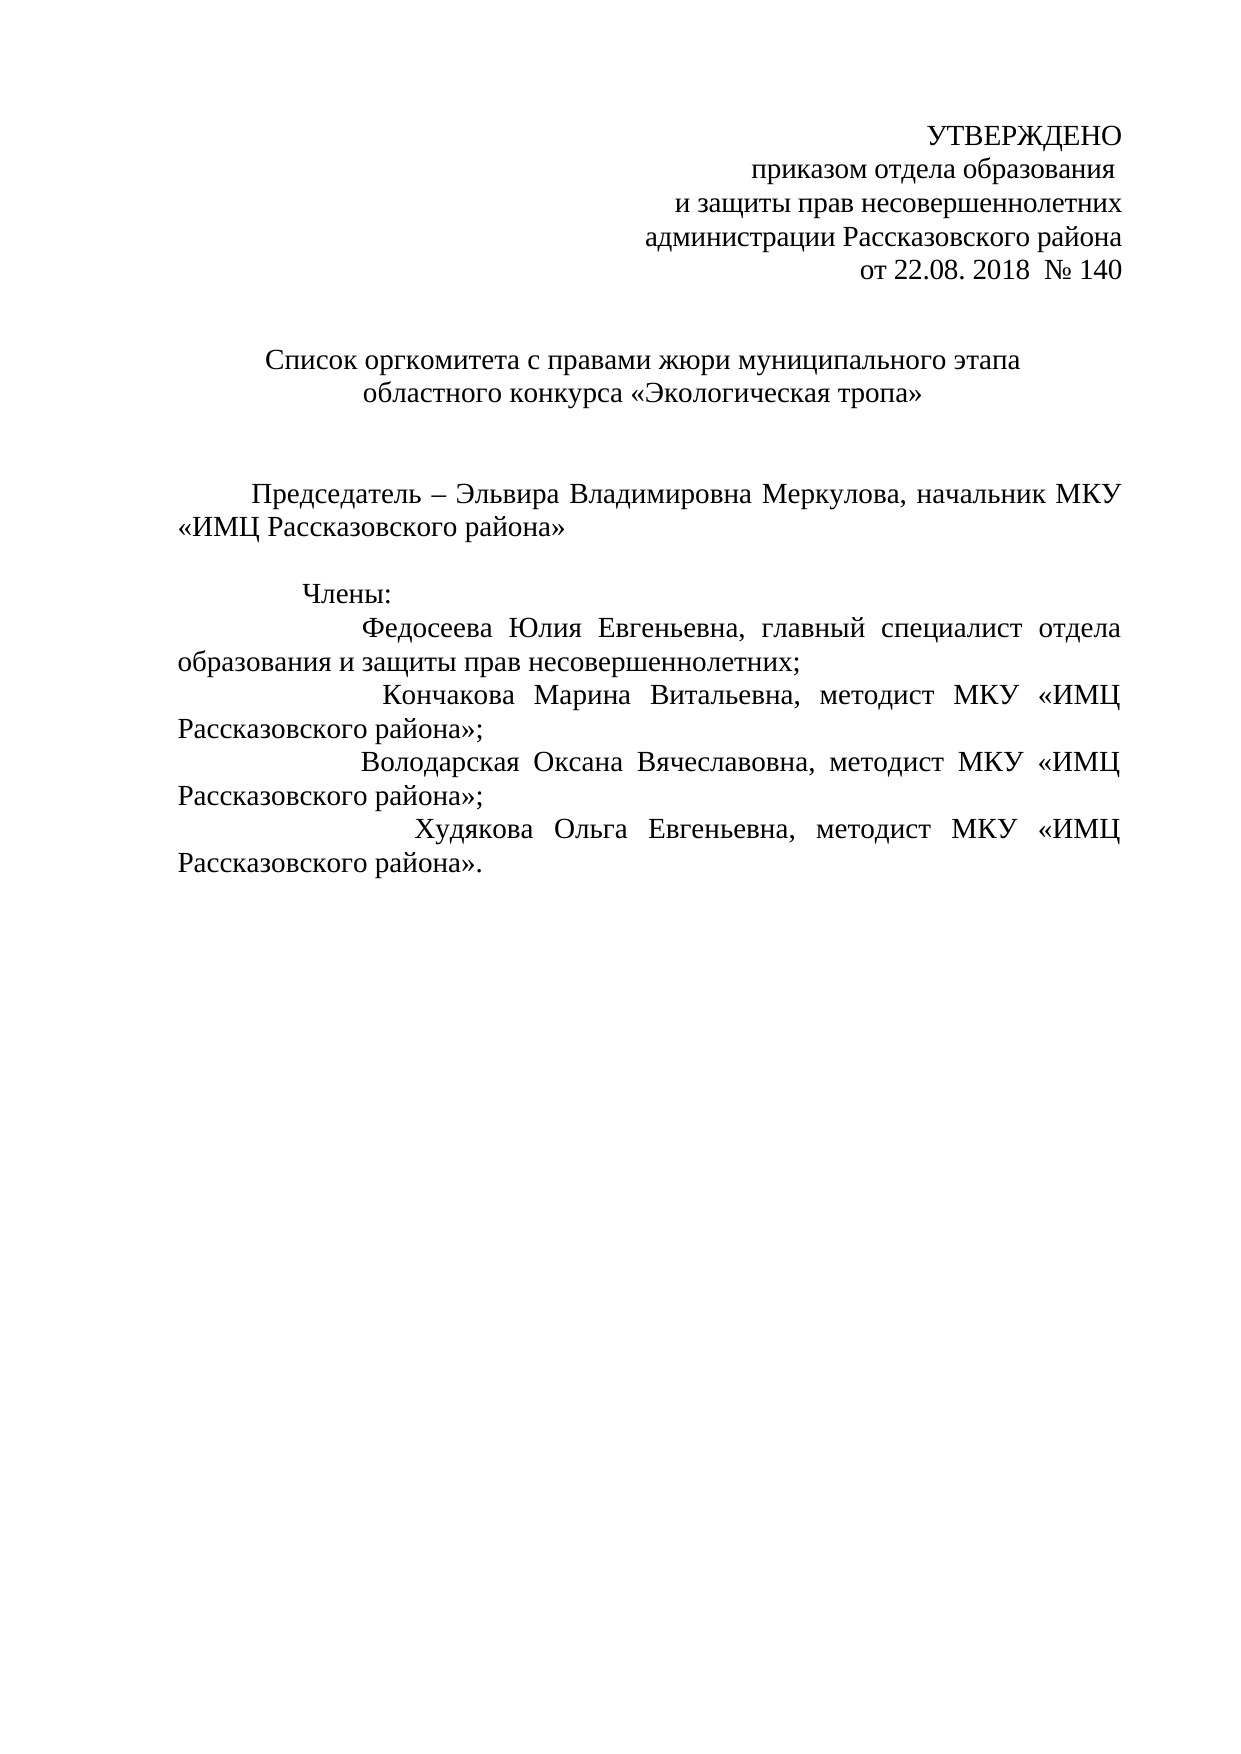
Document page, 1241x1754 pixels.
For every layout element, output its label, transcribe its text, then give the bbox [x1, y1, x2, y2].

text Председатель – Эльвира Владимировна Меркулова, начальник МКУ «ИМЦ Рассказовского района» [177, 476, 1122, 543]
text приказом отдела образования [177, 152, 1122, 185]
text Худякова Ольга Евгеньевна, методист МКУ «ИМЦ Рассказовского района». [177, 811, 1122, 878]
text Кончакова Марина Витальевна, методист МКУ «ИМЦ Рассказовского района»; [177, 677, 1122, 744]
text Федосеева Юлия Евгеньевна, главный специалист отдела образования и защиты прав несовершеннолетних; [177, 610, 1122, 677]
text Члены: [177, 577, 1122, 610]
text и защиты прав несовершеннолетних [177, 185, 1122, 219]
text Володарская Оксана Вячеславовна, методист МКУ «ИМЦ Рассказовского района»; [177, 744, 1122, 811]
text администрации Рассказовского района [177, 219, 1122, 252]
text от 22.08. 2018 № 140 [177, 252, 1122, 286]
text УТВЕРЖДЕНО [177, 118, 1122, 152]
text Список оргкомитета с правами жюри муниципального этапа областного конкурса «Экологическая тропа» [209, 342, 1077, 409]
